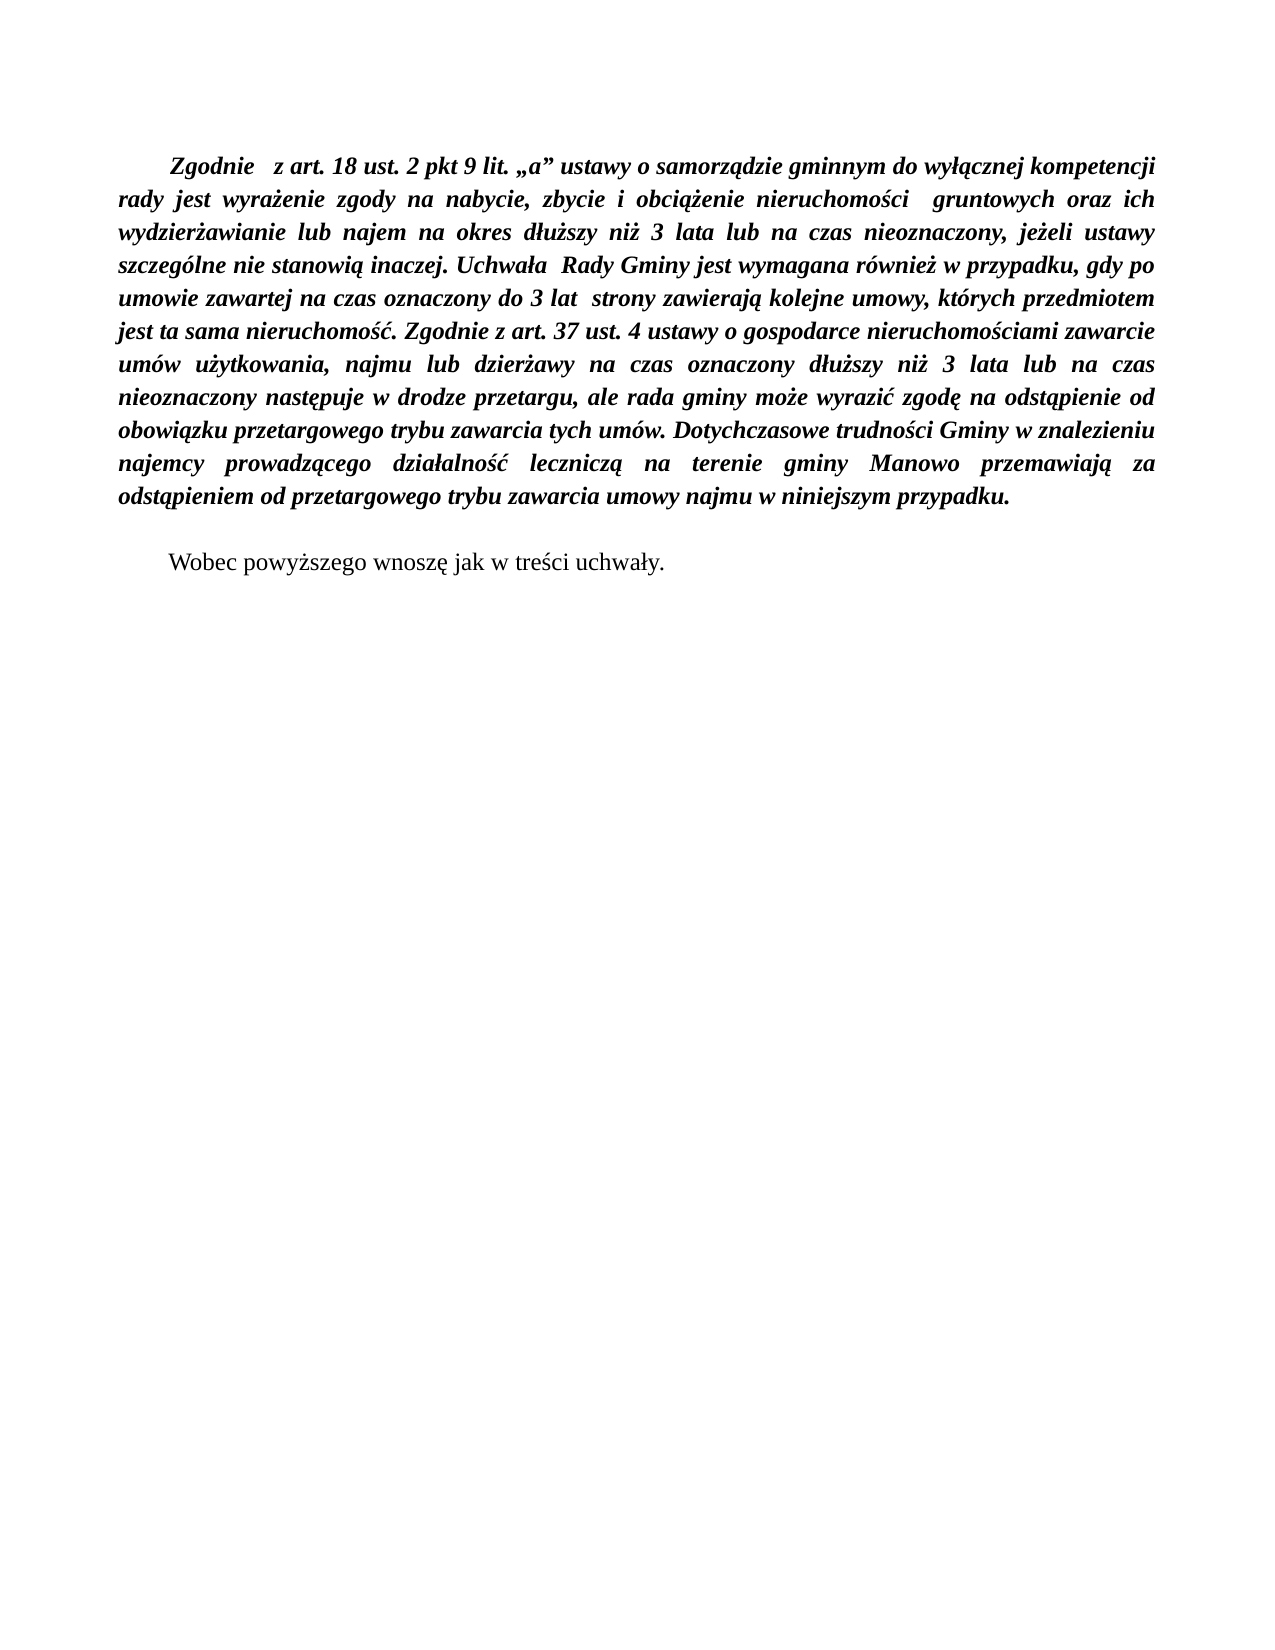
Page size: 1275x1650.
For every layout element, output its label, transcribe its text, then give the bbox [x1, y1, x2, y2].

text Wobec powyższego wnoszę jak w treści uchwały. [118, 547, 1157, 576]
text Zgodnie z art. 18 ust. 2 pkt 9 lit. „a” ustawy o samorządzie gminnym do wyłącznej kompetencji rady jest wyrażenie zgody na nabycie, zbycie i obciążenie nieruchomości gruntowych oraz ich wydzierżawianie lub najem na okres dłuższy niż 3 lata lub na czas nieoznaczony, jeżeli ustawy szczególne nie stanowią inaczej. Uchwała Rady Gminy jest wymagana również w przypadku, gdy po umowie zawartej na czas oznaczony do 3 lat strony zawierają kolejne umowy, których przedmiotem jest ta sama nieruchomość. Zgodnie z art. 37 ust. 4 ustawy o gospodarce nieruchomościami zawarcie umów użytkowania, najmu lub dzierżawy na czas oznaczony dłuższy niż 3 lata lub na czas nieoznaczony następuje w drodze przetargu, ale rada gminy może wyrazić zgodę na odstąpienie od obowiązku przetargowego trybu zawarcia tych umów. Dotychczasowe trudności Gminy w znalezieniu najemcy prowadzącego działalność leczniczą na terenie gminy Manowo przemawiają za odstąpieniem od przetargowego trybu zawarcia umowy najmu w niniejszym przypadku. [118, 151, 1157, 510]
